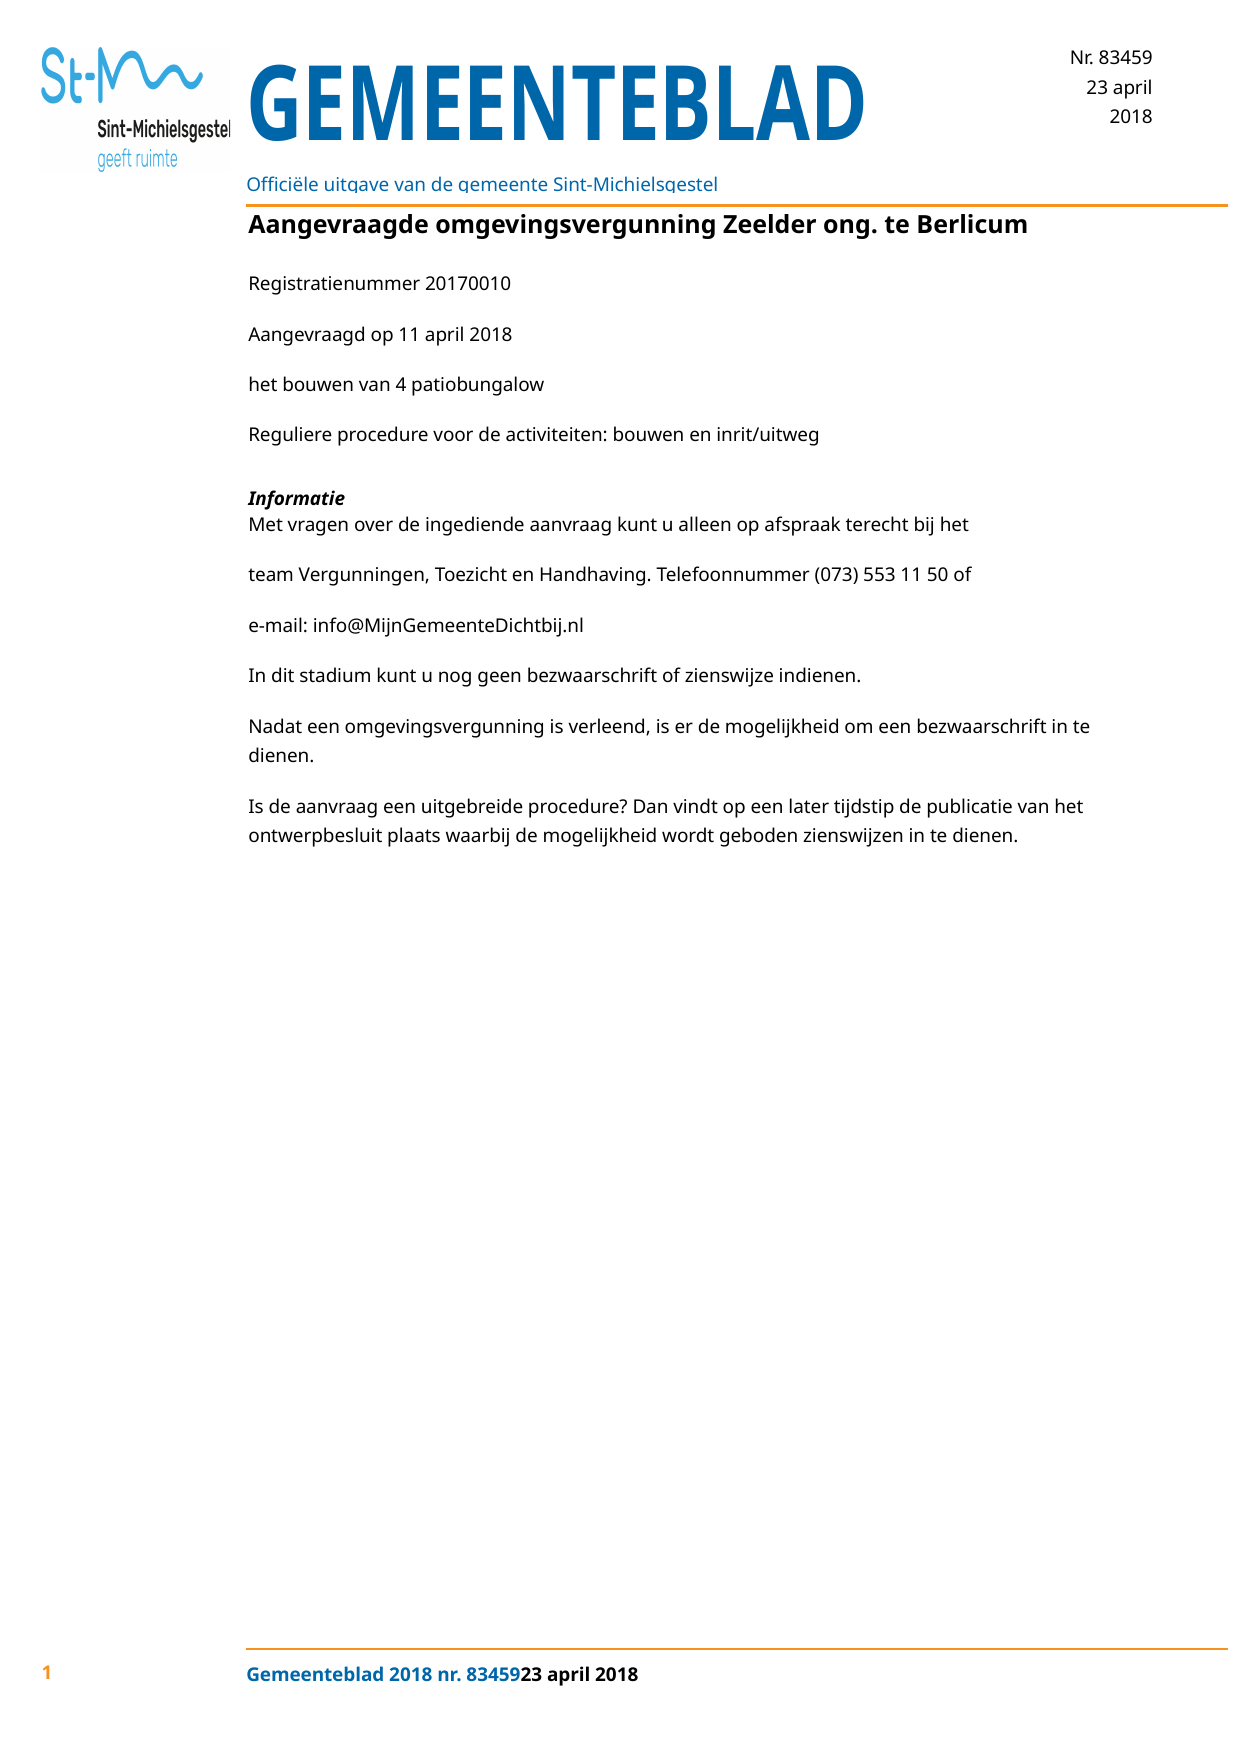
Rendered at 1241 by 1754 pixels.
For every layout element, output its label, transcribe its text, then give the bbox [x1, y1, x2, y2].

picture [41, 47, 231, 172]
text In dit stadium kunt u nog geen bezwaarschrift of zienswijze indienen. [248, 662, 1152, 688]
text Is de aanvraag een uitgebreide procedure? Dan vindt op een later tijdstip de publicatie van het ontwerpbesluit plaats waarbij de mogelijkheid wordt geboden zienswijzen in te dienen. [248, 793, 1152, 848]
text Aangevraagde omgevingsvergunning Zeelder ong. te Berlicum [248, 207, 1152, 241]
text Met vragen over de ingediende aanvraag kunt u alleen op afspraak terecht bij het [248, 511, 1152, 537]
text team Vergunningen, Toezicht en Handhaving. Telefoonnummer (073) 553 11 50 of [248, 562, 1152, 587]
text e-mail: info@MijnGemeenteDichtbij.nl [248, 612, 1152, 638]
text Registratienummer 20170010 [248, 270, 1152, 296]
text Aangevraagd op 11 april 2018 [248, 321, 1152, 346]
text Reguliere procedure voor de activiteiten: bouwen en inrit/uitweg [248, 422, 1152, 447]
text het bouwen van 4 patiobungalow [248, 371, 1152, 397]
text Informatie [248, 486, 1152, 511]
text Nadat een omgevingsvergunning is verleend, is er de mogelijkheid om een bezwaarschrift in te dienen. [248, 713, 1152, 768]
